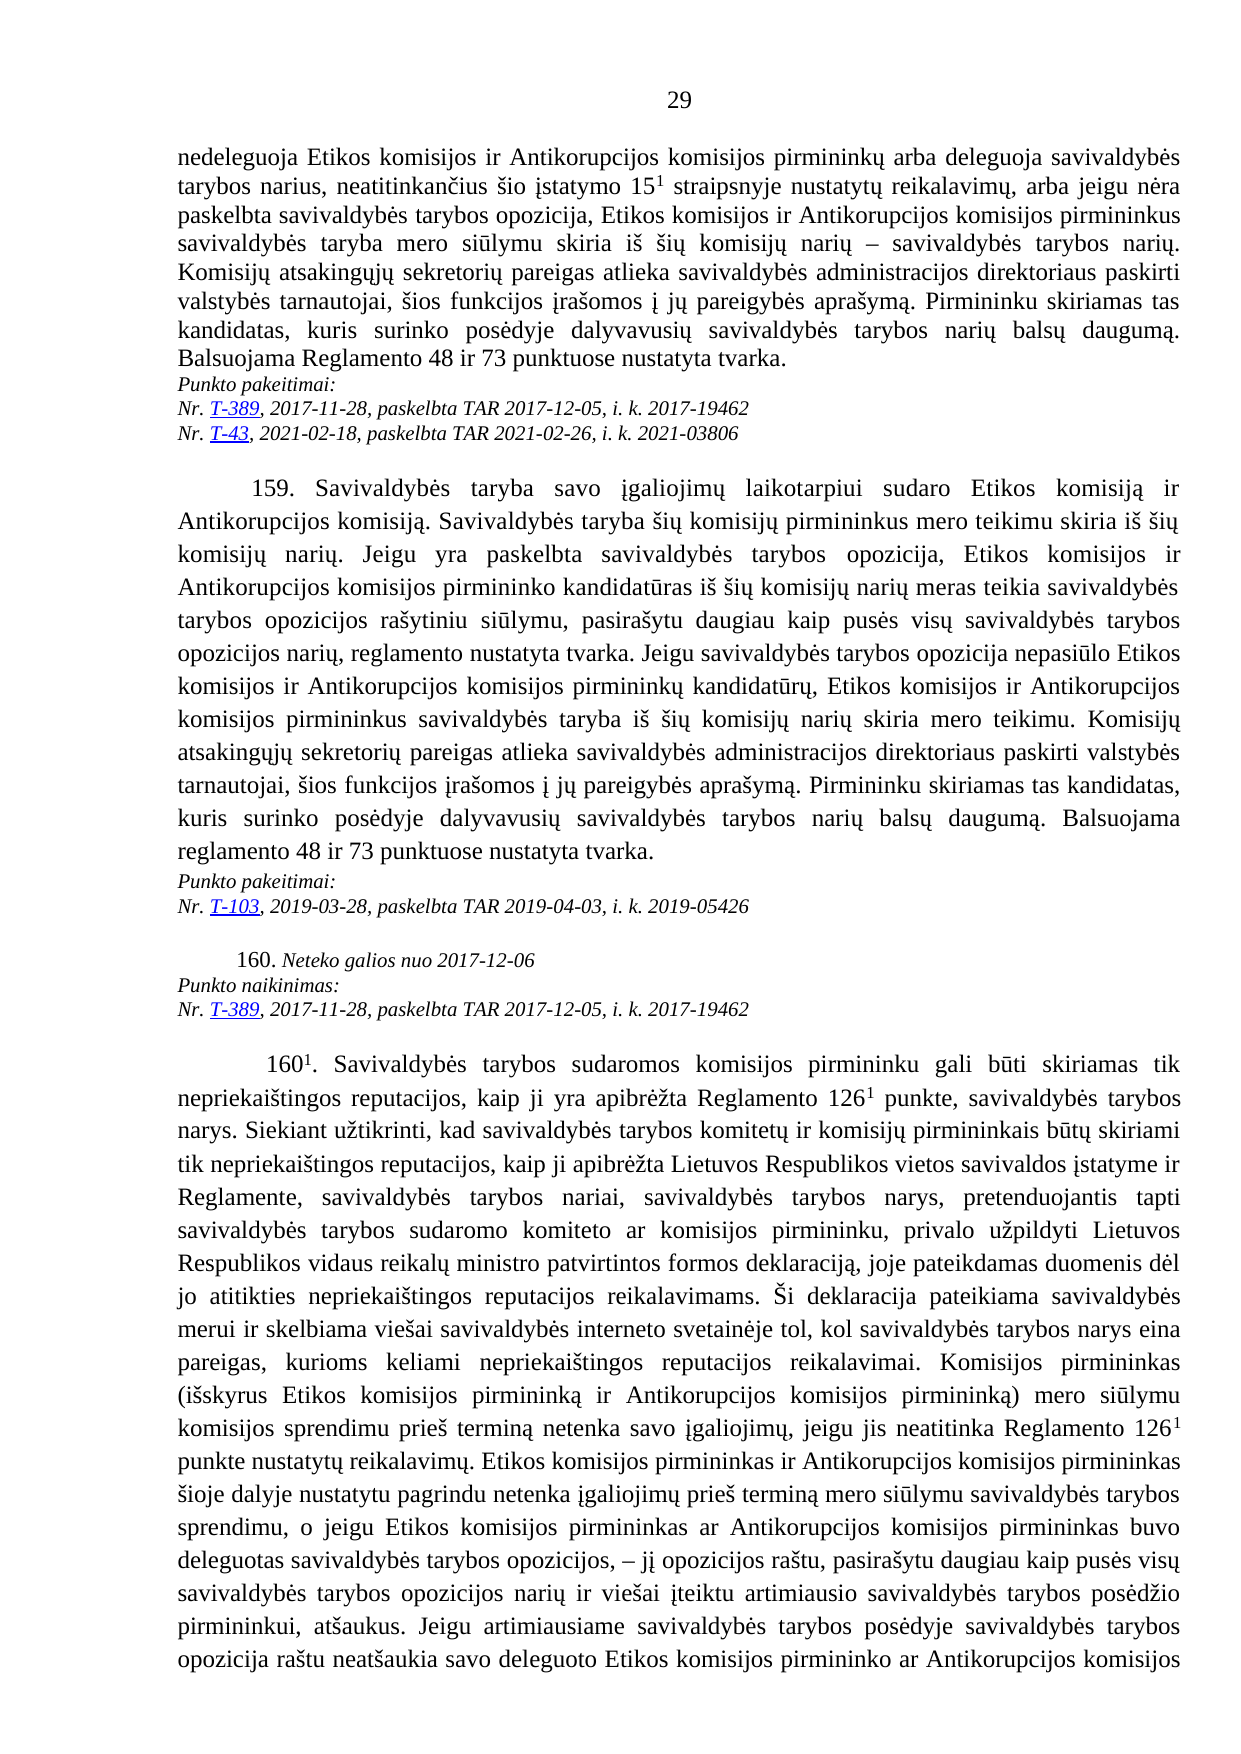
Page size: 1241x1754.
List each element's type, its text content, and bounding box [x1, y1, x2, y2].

text nedeleguoja Etikos komisijos ir Antikorupcijos komisijos pirmininkų arba deleguoja savivaldybės tarybos narius, neatitinkančius šio įstatymo 151 straipsnyje nustatytų reikalavimų, arba jeigu nėra paskelbta savivaldybės tarybos opozicija, Etikos komisijos ir Antikorupcijos komisijos pirmininkus savivaldybės taryba mero siūlymu skiria iš šių komisijų narių – savivaldybės tarybos narių. Komisijų atsakingųjų sekretorių pareigas atlieka savivaldybės administracijos direktoriaus paskirti valstybės tarnautojai, šios funkcijos įrašomos į jų pareigybės aprašymą. Pirmininku skiriamas tas kandidatas, kuris surinko posėdyje dalyvavusių savivaldybės tarybos narių balsų daugumą. Balsuojama Reglamento 48 ir 73 punktuose nustatyta tvarka. [177, 142, 1181, 372]
text Nr. T-103, 2019-03-28, paskelbta TAR 2019-04-03, i. k. 2019-05426 [177, 893, 1181, 918]
text Punkto naikinimas: [177, 973, 1181, 997]
text Punkto pakeitimai: [177, 372, 1181, 396]
text Nr. T-389, 2017-11-28, paskelbta TAR 2017-12-05, i. k. 2017-19462 [177, 396, 1181, 420]
text Punkto pakeitimai: [177, 869, 1181, 893]
text 159. Savivaldybės taryba savo įgaliojimų laikotarpiui sudaro Etikos komisiją ir Antikorupcijos komisiją. Savivaldybės taryba šių komisijų pirmininkus mero teikimu skiria iš šių komisijų narių. Jeigu yra paskelbta savivaldybės tarybos opozicija, Etikos komisijos ir Antikorupcijos komisijos pirmininko kandidatūras iš šių komisijų narių meras teikia savivaldybės tarybos opozicijos rašytiniu siūlymu, pasirašytu daugiau kaip pusės visų savivaldybės tarybos opozicijos narių, reglamento nustatyta tvarka. Jeigu savivaldybės tarybos opozicija nepasiūlo Etikos komisijos ir Antikorupcijos komisijos pirmininkų kandidatūrų, Etikos komisijos ir Antikorupcijos komisijos pirmininkus savivaldybės taryba iš šių komisijų narių skiria mero teikimu. Komisijų atsakingųjų sekretorių pareigas atlieka savivaldybės administracijos direktoriaus paskirti valstybės tarnautojai, šios funkcijos įrašomos į jų pareigybės aprašymą. Pirmininku skiriamas tas kandidatas, kuris surinko posėdyje dalyvavusių savivaldybės tarybos narių balsų daugumą. Balsuojama reglamento 48 ir 73 punktuose nustatyta tvarka. [177, 473, 1181, 865]
text 1601. Savivaldybės tarybos sudaromos komisijos pirmininku gali būti skiriamas tik nepriekaištingos reputacijos, kaip ji yra apibrėžta Reglamento 1261 punkte, savivaldybės tarybos narys. Siekiant užtikrinti, kad savivaldybės tarybos komitetų ir komisijų pirmininkais būtų skiriami tik nepriekaištingos reputacijos, kaip ji apibrėžta Lietuvos Respublikos vietos savivaldos įstatyme ir Reglamente, savivaldybės tarybos nariai, savivaldybės tarybos narys, pretenduojantis tapti savivaldybės tarybos sudaromo komiteto ar komisijos pirmininku, privalo užpildyti Lietuvos Respublikos vidaus reikalų ministro patvirtintos formos deklaraciją, joje pateikdamas duomenis dėl jo atitikties nepriekaištingos reputacijos reikalavimams. Ši deklaracija pateikiama savivaldybės merui ir skelbiama viešai savivaldybės interneto svetainėje tol, kol savivaldybės tarybos narys eina pareigas, kurioms keliami nepriekaištingos reputacijos reikalavimai. Komisijos pirmininkas (išskyrus Etikos komisijos pirmininką ir Antikorupcijos komisijos pirmininką) mero siūlymu komisijos sprendimu prieš terminą netenka savo įgaliojimų, jeigu jis neatitinka Reglamento 1261 punkte nustatytų reikalavimų. Etikos komisijos pirmininkas ir Antikorupcijos komisijos pirmininkas šioje dalyje nustatytu pagrindu netenka įgaliojimų prieš terminą mero siūlymu savivaldybės tarybos sprendimu, o jeigu Etikos komisijos pirmininkas ar Antikorupcijos komisijos pirmininkas buvo deleguotas savivaldybės tarybos opozicijos, – jį opozicijos raštu, pasirašytu daugiau kaip pusės visų savivaldybės tarybos opozicijos narių ir viešai įteiktu artimiausio savivaldybės tarybos posėdžio pirmininkui, atšaukus. Jeigu artimiausiame savivaldybės tarybos posėdyje savivaldybės tarybos opozicija raštu neatšaukia savo deleguoto Etikos komisijos pirmininko ar Antikorupcijos komisijos [177, 1049, 1181, 1673]
text 160. Neteko galios nuo 2017-12-06 [177, 946, 1181, 973]
text Nr. T-43, 2021-02-18, paskelbta TAR 2021-02-26, i. k. 2021-03806 [177, 420, 1181, 444]
text Nr. T-389, 2017-11-28, paskelbta TAR 2017-12-05, i. k. 2017-19462 [177, 997, 1181, 1021]
